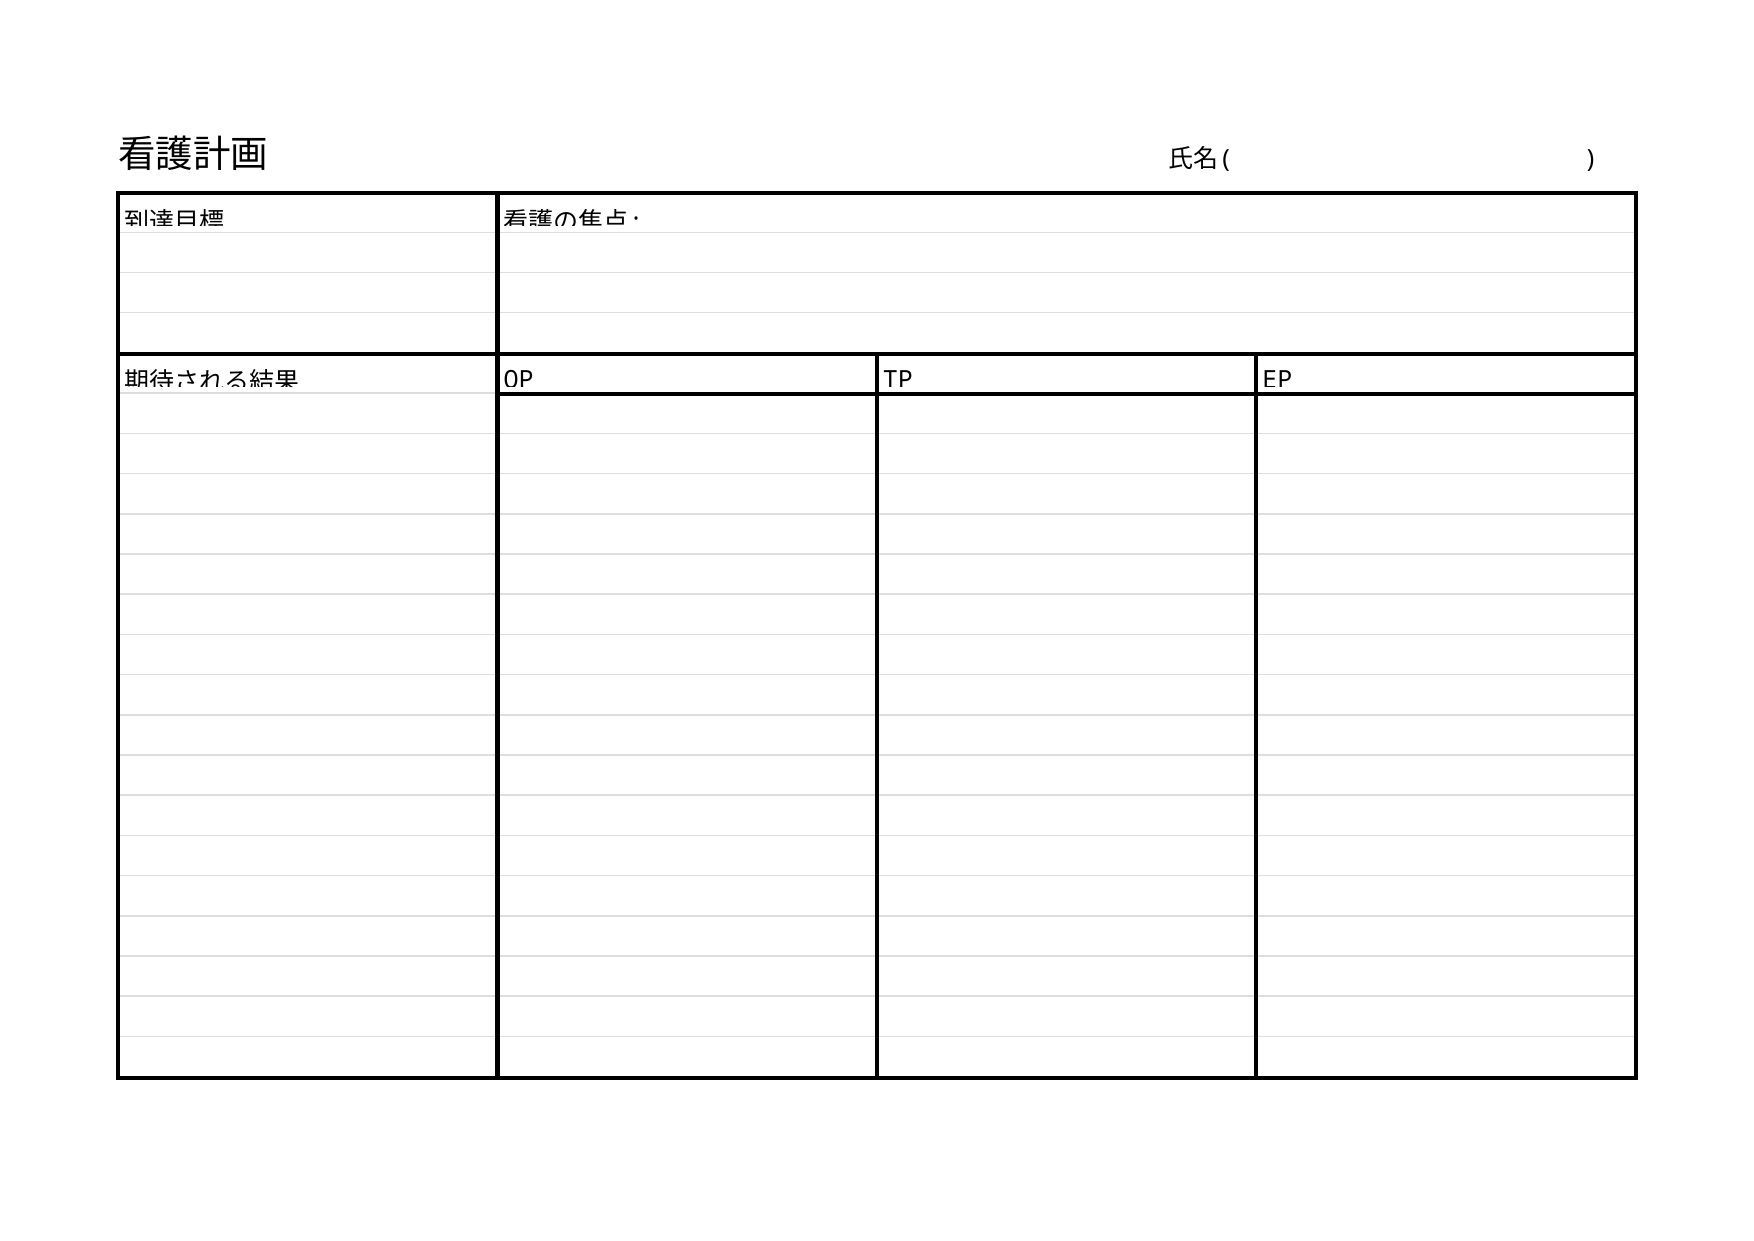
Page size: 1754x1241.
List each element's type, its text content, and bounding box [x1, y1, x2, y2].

table_cell [120, 716, 495, 754]
table_cell [120, 273, 495, 312]
table_cell [879, 917, 1254, 955]
table_cell [120, 917, 495, 955]
table_cell [879, 515, 1254, 553]
table_cell [500, 675, 875, 714]
table_cell [500, 474, 875, 513]
table_cell [1258, 675, 1634, 714]
table_cell [1258, 434, 1634, 473]
table_cell [1258, 796, 1634, 834]
table_cell [500, 756, 875, 794]
table_cell [500, 716, 875, 754]
table_cell [120, 313, 495, 352]
table_cell [500, 396, 875, 432]
table_cell [120, 675, 495, 714]
table_cell [1258, 474, 1634, 513]
table_cell [500, 555, 875, 593]
table_cell [120, 836, 495, 875]
table_cell [120, 997, 495, 1036]
table_cell [120, 796, 495, 834]
table_cell [1258, 957, 1634, 995]
table_cell [879, 1037, 1254, 1076]
table_cell [120, 957, 495, 995]
table_cell EP [1258, 356, 1634, 392]
table_cell [500, 917, 875, 955]
table_cell [879, 836, 1254, 875]
table_cell [879, 716, 1254, 754]
table_cell [500, 876, 875, 915]
table_cell [120, 555, 495, 593]
table_cell [500, 233, 1634, 272]
table_cell [120, 434, 495, 473]
table_cell [879, 595, 1254, 633]
table_cell [879, 396, 1254, 432]
table_cell [120, 635, 495, 674]
table_cell [1258, 876, 1634, 915]
table_cell [500, 595, 875, 633]
table_cell [879, 796, 1254, 834]
subtitle 看護計画 氏名( ) [118, 124, 1636, 179]
table_cell [500, 273, 1634, 312]
table_cell [120, 394, 495, 432]
table_cell [500, 957, 875, 995]
table_cell [120, 1037, 495, 1076]
table_cell [120, 515, 495, 553]
table_cell [1258, 997, 1634, 1036]
table_cell [500, 313, 1634, 352]
table_header 到達目標 [120, 195, 495, 231]
table_cell [879, 635, 1254, 674]
table_cell [1258, 836, 1634, 875]
table_cell [1258, 515, 1634, 553]
table_cell [879, 675, 1254, 714]
table_cell [500, 836, 875, 875]
table_cell [1258, 1037, 1634, 1076]
table_cell TP [879, 356, 1254, 392]
table_cell [879, 997, 1254, 1036]
table_cell [879, 434, 1254, 473]
table_cell [879, 555, 1254, 593]
table_cell [120, 756, 495, 794]
table_cell [879, 756, 1254, 794]
table_cell OP [500, 356, 875, 392]
table_cell [500, 434, 875, 473]
table_cell [879, 957, 1254, 995]
table_cell [500, 1037, 875, 1076]
table_cell [1258, 635, 1634, 674]
table_cell [120, 595, 495, 633]
table_cell [500, 997, 875, 1036]
table_cell [500, 796, 875, 834]
table_cell [1258, 917, 1634, 955]
table_cell [879, 876, 1254, 915]
table_cell [879, 474, 1254, 513]
table_cell [1258, 756, 1634, 794]
table_cell [1258, 555, 1634, 593]
table_cell [1258, 396, 1634, 432]
table_cell 期待される結果 [120, 356, 495, 392]
table_cell [120, 233, 495, 272]
table_header 看護の焦点: [500, 195, 1634, 231]
table_cell [500, 635, 875, 674]
table_cell [120, 474, 495, 513]
table_cell [500, 515, 875, 553]
table_cell [120, 876, 495, 915]
table_cell [1258, 716, 1634, 754]
table_cell [1258, 595, 1634, 633]
